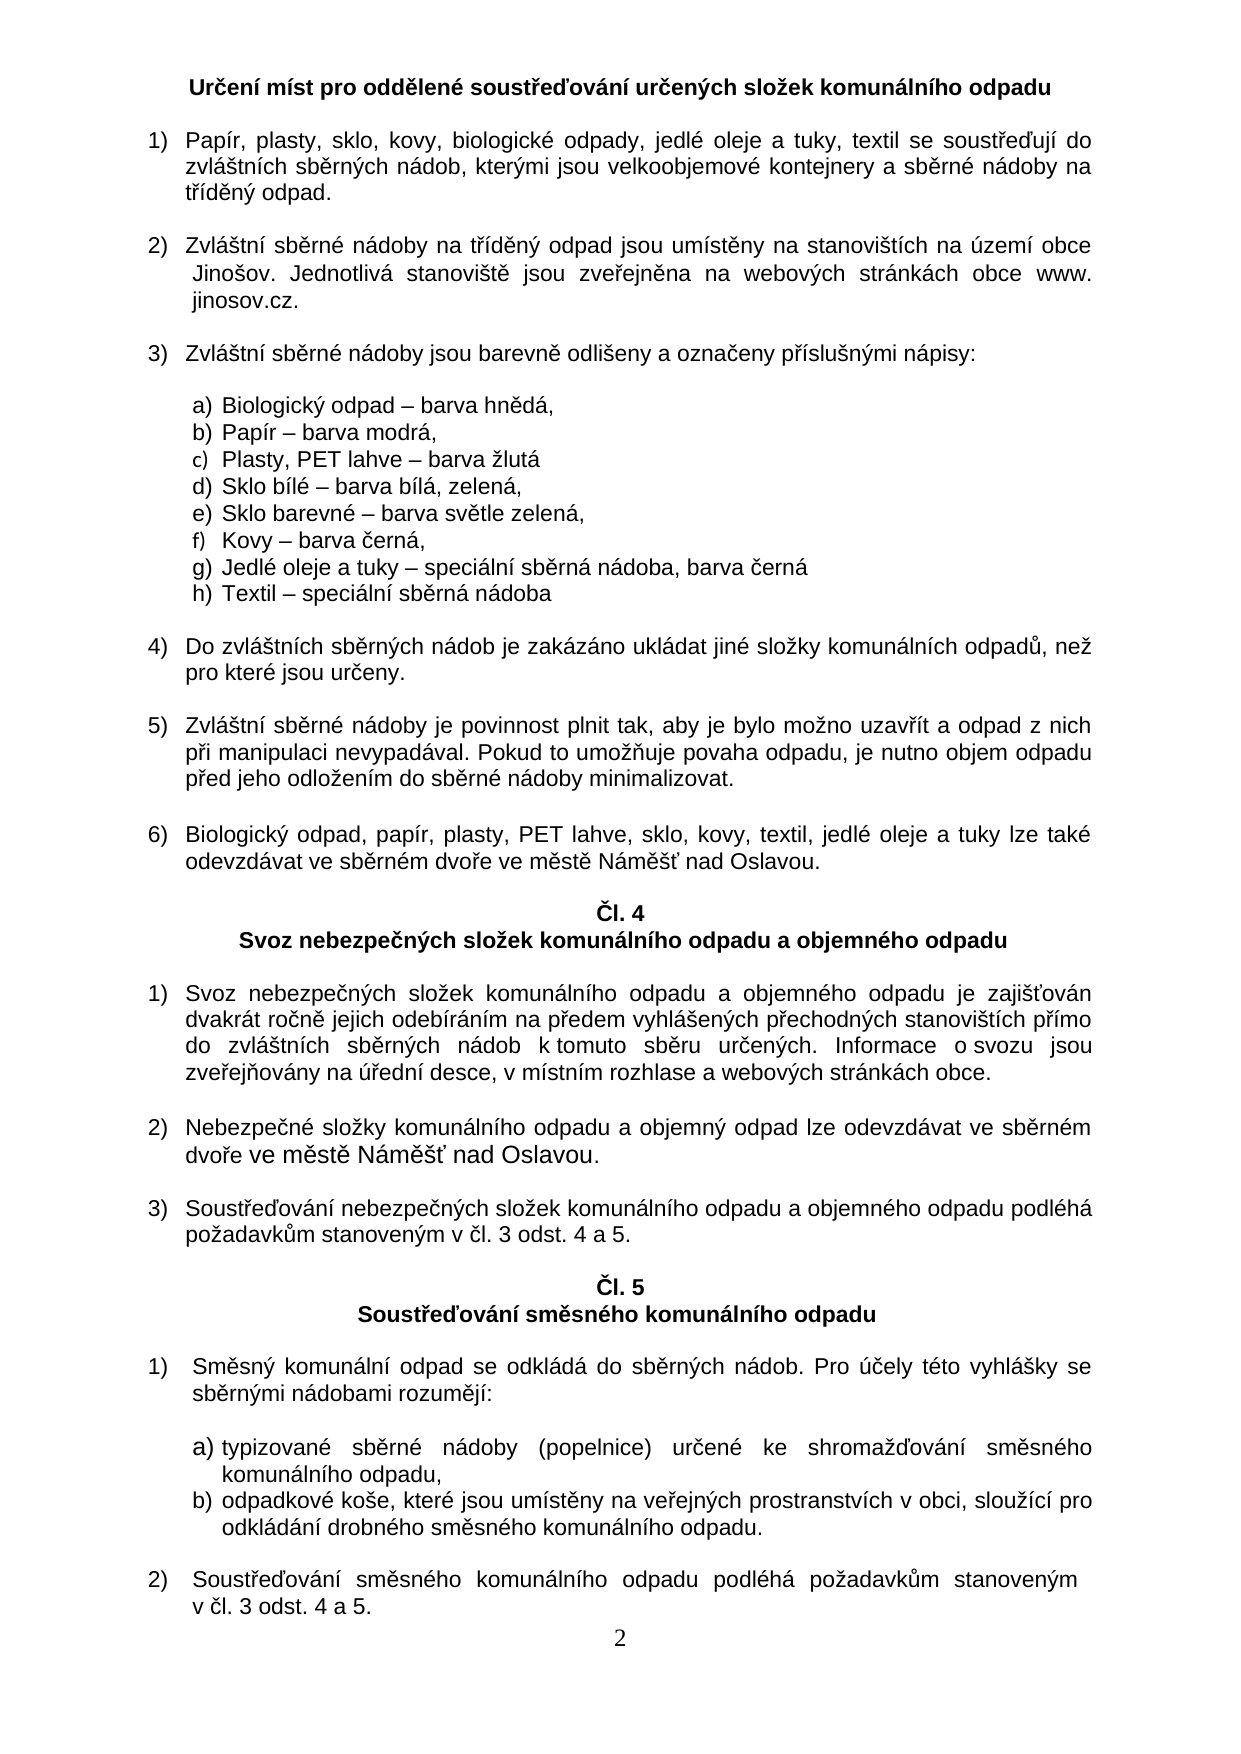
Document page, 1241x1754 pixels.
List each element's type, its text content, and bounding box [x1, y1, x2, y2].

list Sklo barevné – barva světle zelená, [192, 499, 1092, 526]
list Textil – speciální sběrná nádoba [192, 580, 1092, 607]
list Sklo bílé – barva bílá, zelená, [192, 473, 1092, 499]
list Soustřeďování nebezpečných složek komunálního odpadu a objemného odpadu podléhá požadavkům stanoveným v čl. 3 odst. 4 a 5. [148, 1195, 1092, 1248]
list Soustřeďování směsného komunálního odpadu podléhá požadavkům stanoveným v čl. 3 odst. 4 a 5. [148, 1566, 1092, 1619]
text Čl. 5 [148, 1274, 1092, 1301]
list Zvláštní sběrné nádoby jsou barevně odlišeny a označeny příslušnými nápisy: [148, 340, 1092, 366]
list Biologický odpad, papír, plasty, PET lahve, sklo, kovy, textil, jedlé oleje a tuky lze také odevzdávat ve sběrném dvoře ve městě Náměšť nad Oslavou. [148, 821, 1092, 874]
list typizované sběrné nádoby (popelnice) určené ke shromažďování směsného komunálního odpadu, [192, 1432, 1092, 1487]
text Určení míst pro oddělené soustřeďování určených složek komunálního odpadu [148, 74, 1092, 100]
list Do zvláštních sběrných nádob je zakázáno ukládat jiné složky komunálních odpadů, než pro které jsou určeny. [148, 633, 1092, 686]
text Soustřeďování směsného komunálního odpadu [148, 1301, 1092, 1327]
list odpadkové koše, které jsou umístěny na veřejných prostranstvích v obci, sloužící pro odkládání drobného směsného komunálního odpadu. [192, 1487, 1092, 1540]
list Svoz nebezpečných složek komunálního odpadu a objemného odpadu je zajišťován dvakrát ročně jejich odebíráním na předem vyhlášených přechodných stanovištích přímo do zvláštních sběrných nádob k tomuto sběru určených. Informace o svozu jsou zveřejňovány na úřední desce, v místním rozhlase a webových stránkách obce. [148, 979, 1092, 1085]
list Zvláštní sběrné nádoby na tříděný odpad jsou umístěny na stanovištích na území obce Jinošov. Jednotlivá stanoviště jsou zveřejněna na webových stránkách obce www. jinosov.cz. [148, 232, 1092, 313]
list Plasty, PET lahve – barva žlutá [192, 445, 1092, 473]
list Nebezpečné složky komunálního odpadu a objemný odpad lze odevzdávat ve sběrném dvoře ve městě Náměšť nad Oslavou. [148, 1114, 1092, 1169]
subtitle Svoz nebezpečných složek komunálního odpadu a objemného odpadu [148, 927, 1092, 953]
list Biologický odpad – barva hnědá, [192, 392, 1092, 419]
list Zvláštní sběrné nádoby je povinnost plnit tak, aby je bylo možno uzavřít a odpad z nich při manipulaci nevypadával. Pokud to umožňuje povaha odpadu, je nutno objem odpadu před jeho odložením do sběrné nádoby minimalizovat. [148, 712, 1092, 791]
list Papír, plasty, sklo, kovy, biologické odpady, jedlé oleje a tuky, textil se soustřeďují do zvláštních sběrných nádob, kterými jsou velkoobjemové kontejnery a sběrné nádoby na tříděný odpad. [148, 127, 1092, 206]
list Směsný komunální odpad se odkládá do sběrných nádob. Pro účely této vyhlášky se sběrnými nádobami rozumějí: [148, 1353, 1092, 1406]
list Kovy – barva černá, [192, 526, 1092, 554]
list Papír – barva modrá, [192, 419, 1092, 445]
subtitle Čl. 4 [148, 900, 1092, 927]
list Jedlé oleje a tuky – speciální sběrná nádoba, barva černá [192, 554, 1092, 580]
